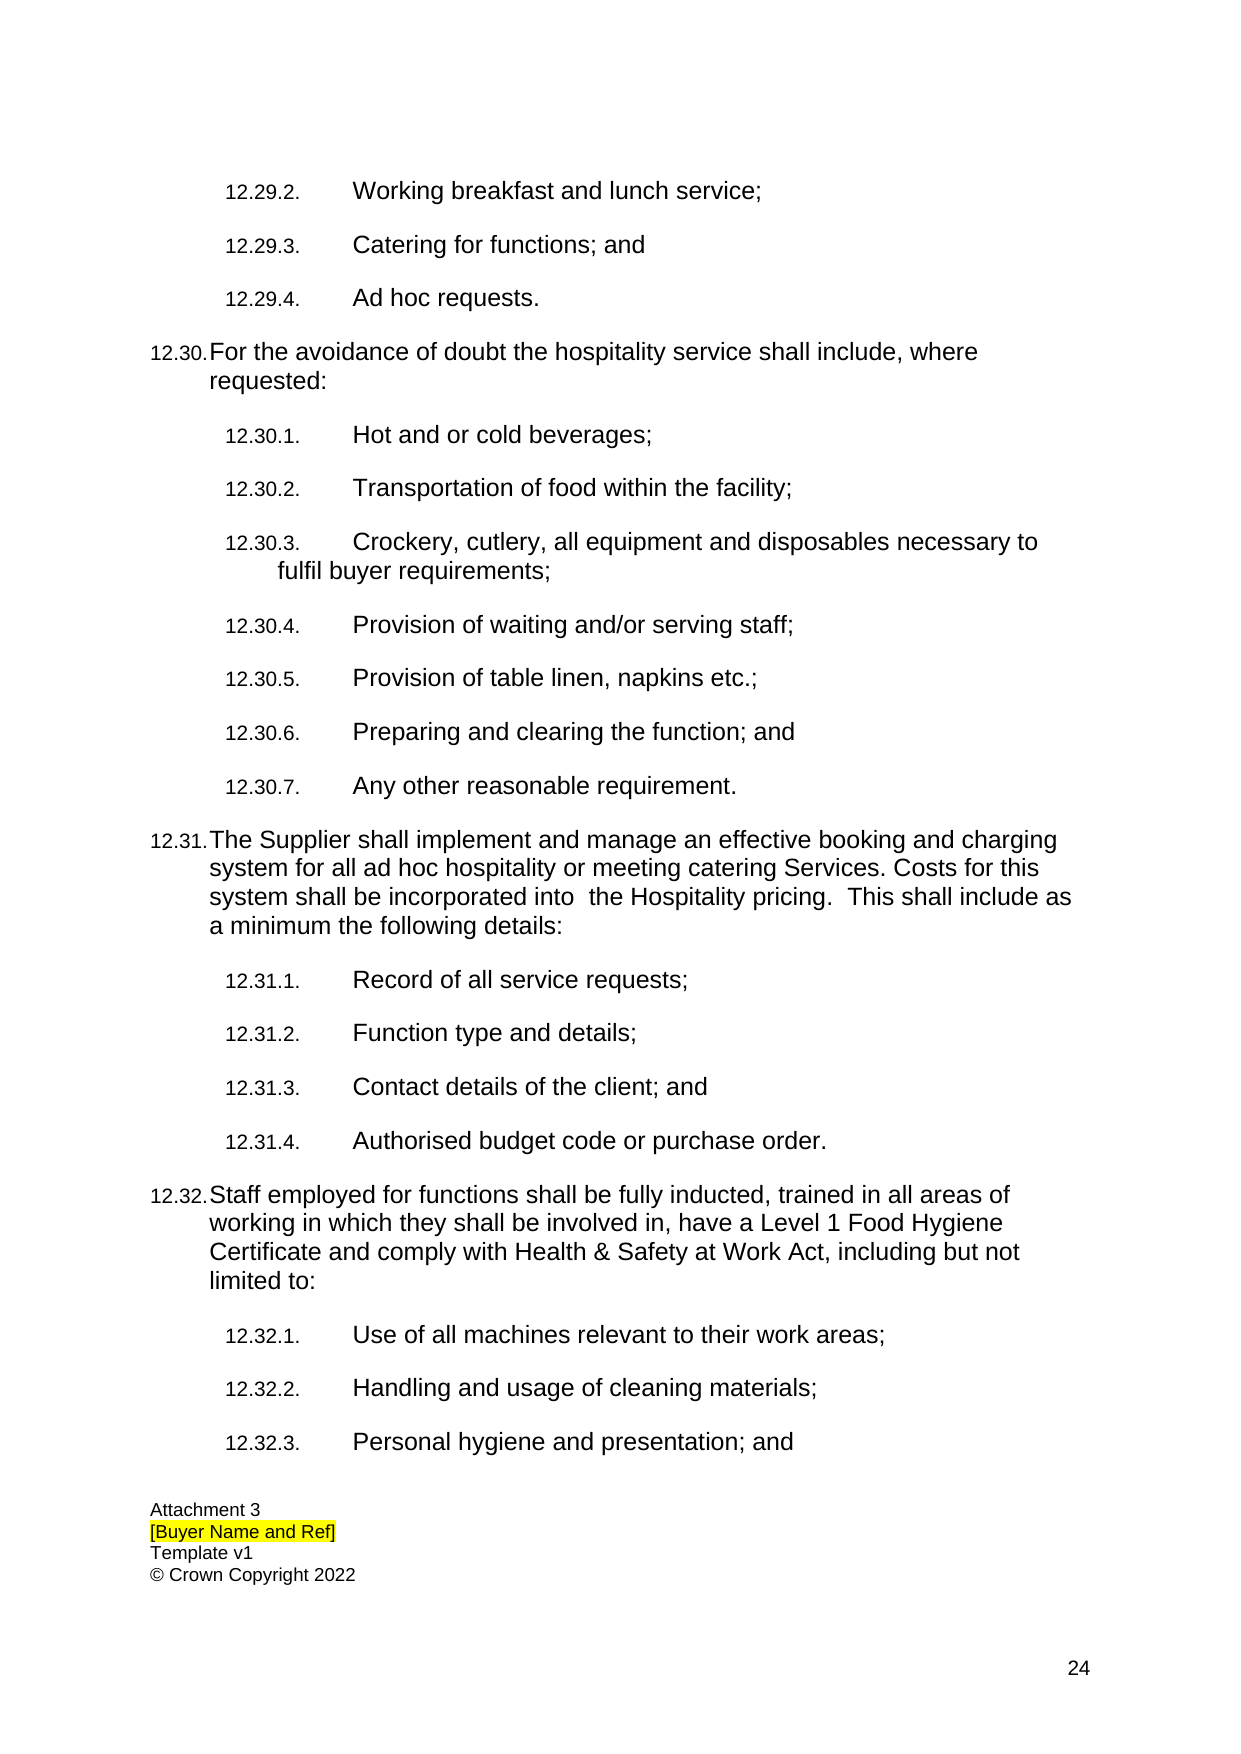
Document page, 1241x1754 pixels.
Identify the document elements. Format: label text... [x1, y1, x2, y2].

list Use of all machines relevant to their work areas; [225, 1319, 1090, 1348]
list The Supplier shall implement and manage an effective booking and charging system for all ad hoc hospitality or meeting catering Services. Costs for this system shall be incorporated into the Hospitality pricing. This shall include as a minimum the following details: [150, 824, 1090, 939]
list Function type and details; [225, 1018, 1090, 1047]
list Provision of table linen, napkins etc.; [225, 663, 1090, 692]
list Transportation of food within the facility; [225, 473, 1090, 502]
list Personal hygiene and presentation; and [225, 1427, 1090, 1456]
list Ad hoc requests. [225, 283, 1090, 312]
list Contact details of the client; and [225, 1072, 1090, 1101]
list For the avoidance of doubt the hospitality service shall include, where requested: [150, 337, 1090, 394]
list Crockery, cutlery, all equipment and disposables necessary to fulfil buyer requirements; [225, 527, 1090, 584]
list Catering for functions; and [225, 229, 1090, 258]
list Hot and or cold beverages; [225, 419, 1090, 448]
list Record of all service requests; [225, 964, 1090, 993]
list Preparing and clearing the function; and [225, 717, 1090, 746]
list Provision of waiting and/or serving staff; [225, 609, 1090, 638]
list Handling and usage of cleaning materials; [225, 1373, 1090, 1402]
list Authorised budget code or purchase order. [225, 1126, 1090, 1154]
list Staff employed for functions shall be fully inducted, trained in all areas of working in which they shall be involved in, have a Level 1 Food Hygiene Certificate and comply with Health & Safety at Work Act, including but not limited to: [150, 1179, 1090, 1294]
list Any other reasonable requirement. [225, 771, 1090, 799]
list Working breakfast and lunch service; [225, 176, 1090, 204]
